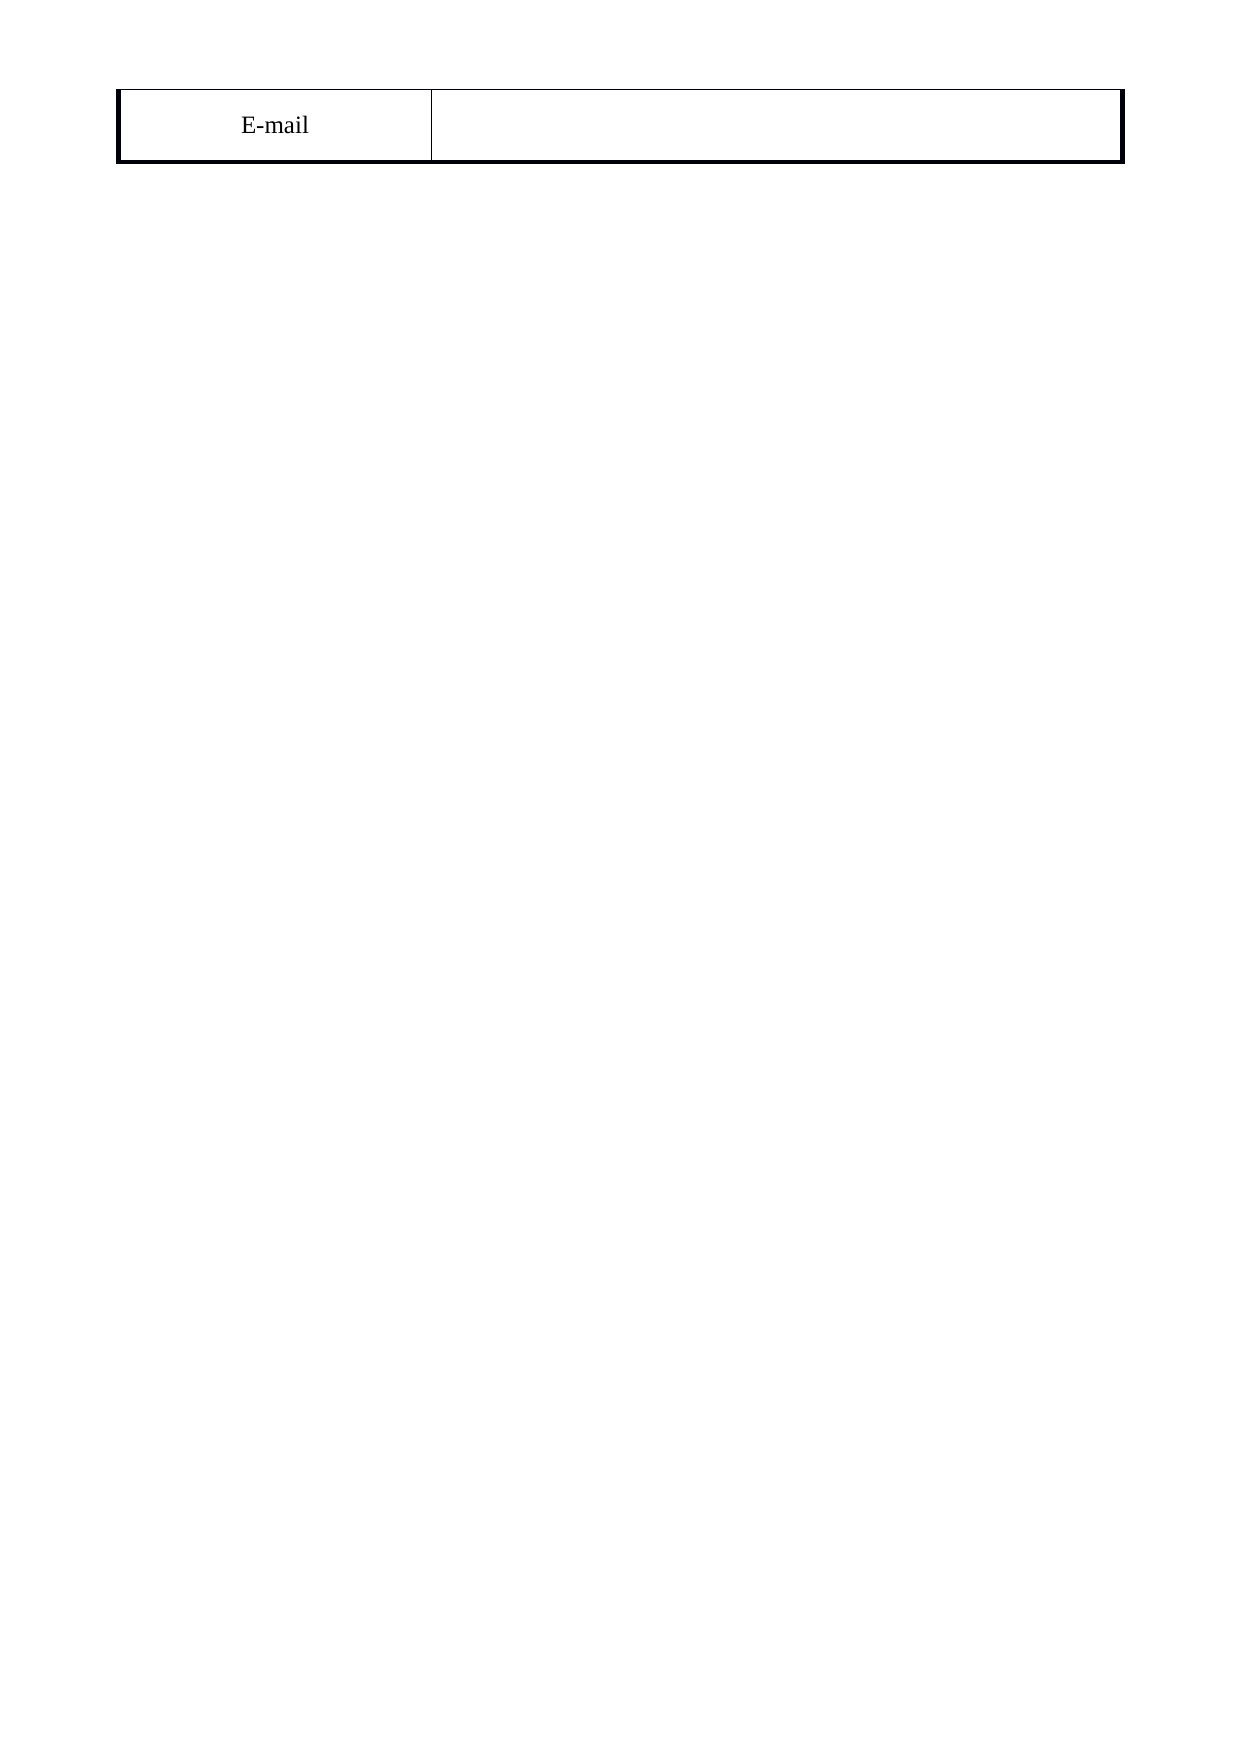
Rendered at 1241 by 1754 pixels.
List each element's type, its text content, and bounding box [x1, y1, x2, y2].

table_cell E-mail [121, 90, 431, 159]
table_cell [432, 90, 1120, 159]
